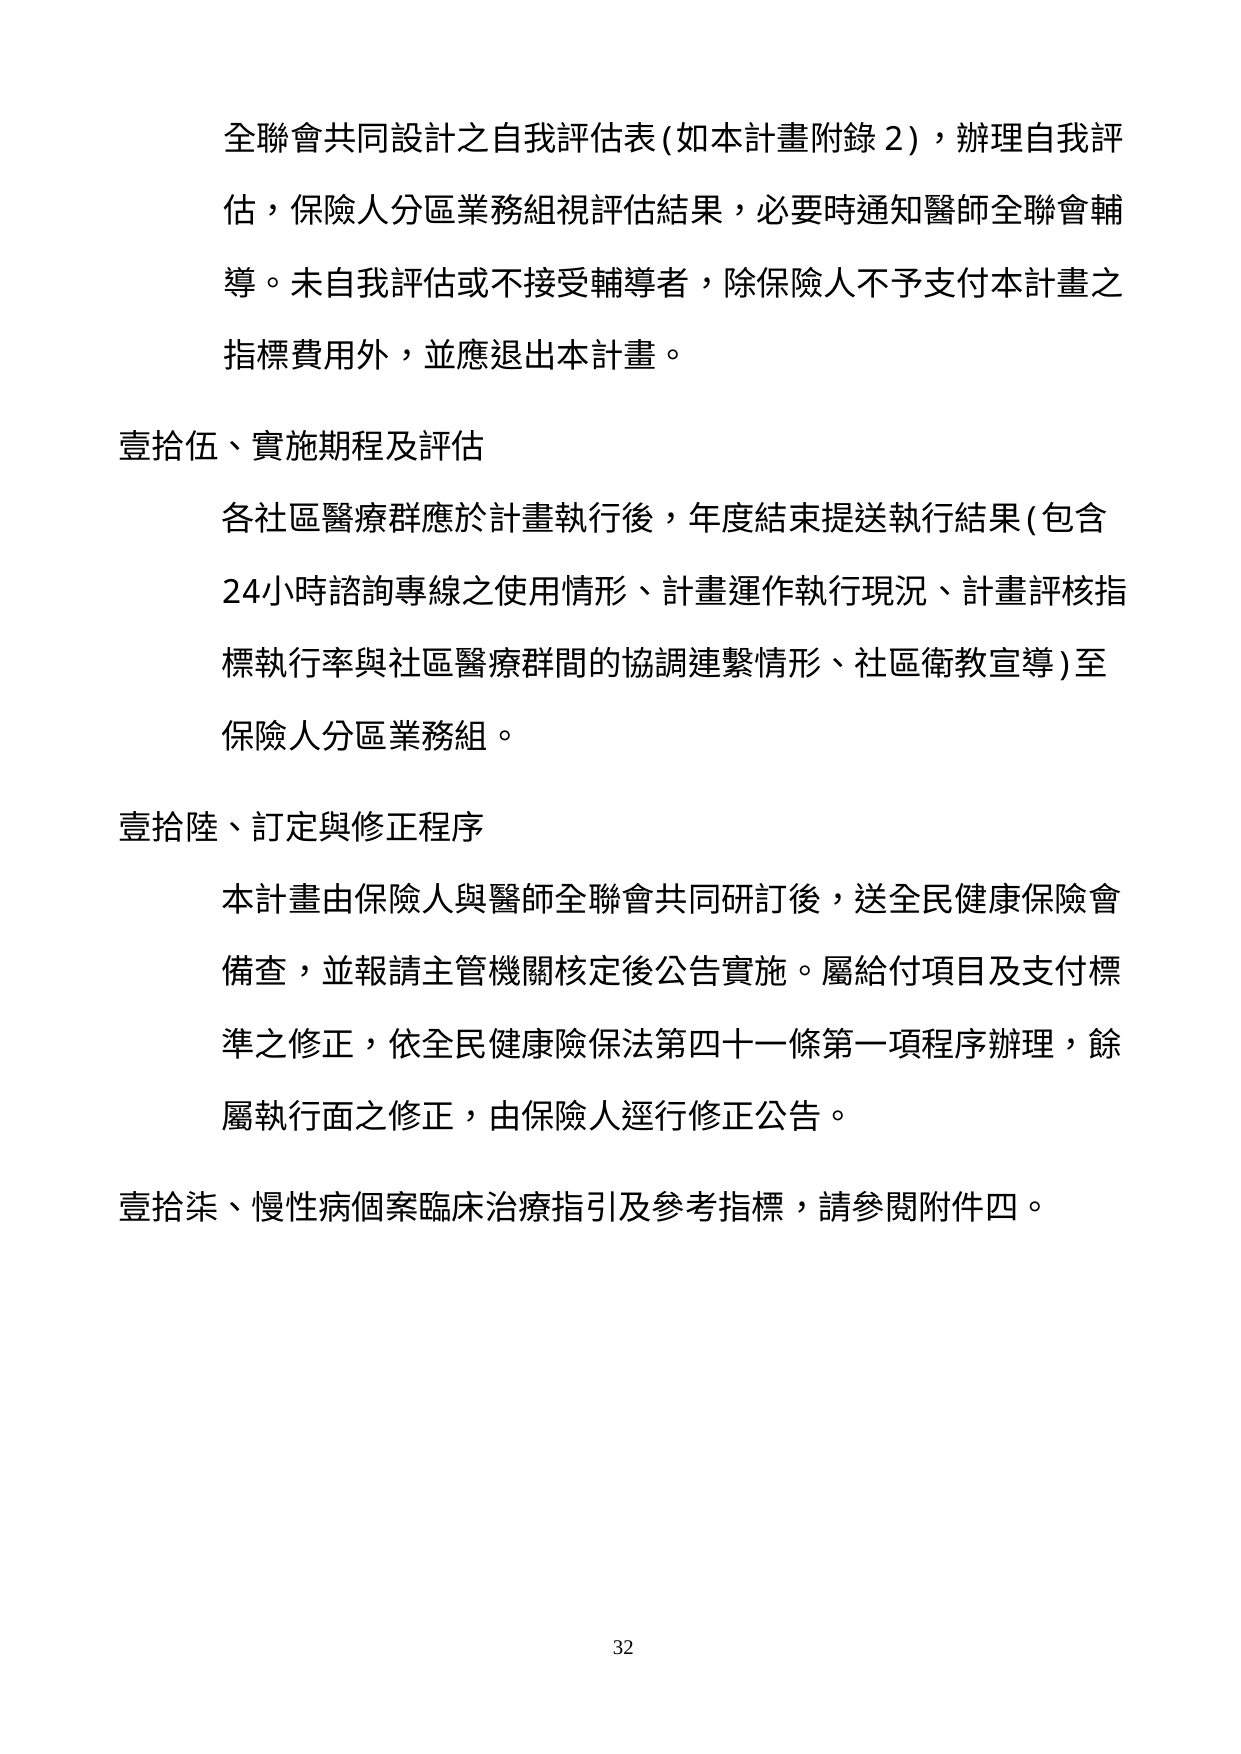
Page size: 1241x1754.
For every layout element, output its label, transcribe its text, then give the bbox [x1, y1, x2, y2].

list 訂定與修正程序 [118, 801, 1128, 849]
list 慢性病個案臨床治療指引及參考指標，請參閱附件四。 [118, 1181, 1128, 1229]
list 全聯會共同設計之自我評估表(如本計畫附錄2)，辦理自我評估，保險人分區業務組視評估結果，必要時通知醫師全聯會輔導。未自我評估或不接受輔導者，除保險人不予支付本計畫之指標費用外，並應退出本計畫。 [156, 112, 1128, 377]
text 各社區醫療群應於計畫執行後，年度結束提送執行結果(包含24小時諮詢專線之使用情形、計畫運作執行現況、計畫評核指標執行率與社區醫療群間的協調連繫情形、社區衛教宣導)至保險人分區業務組。 [221, 492, 1128, 758]
list 實施期程及評估 [118, 420, 1128, 468]
text 本計畫由保險人與醫師全聯會共同研訂後，送全民健康保險會備查，並報請主管機關核定後公告實施。屬給付項目及支付標準之修正，依全民健康險保法第四十一條第一項程序辦理，餘屬執行面之修正，由保險人逕行修正公告。 [221, 873, 1128, 1138]
